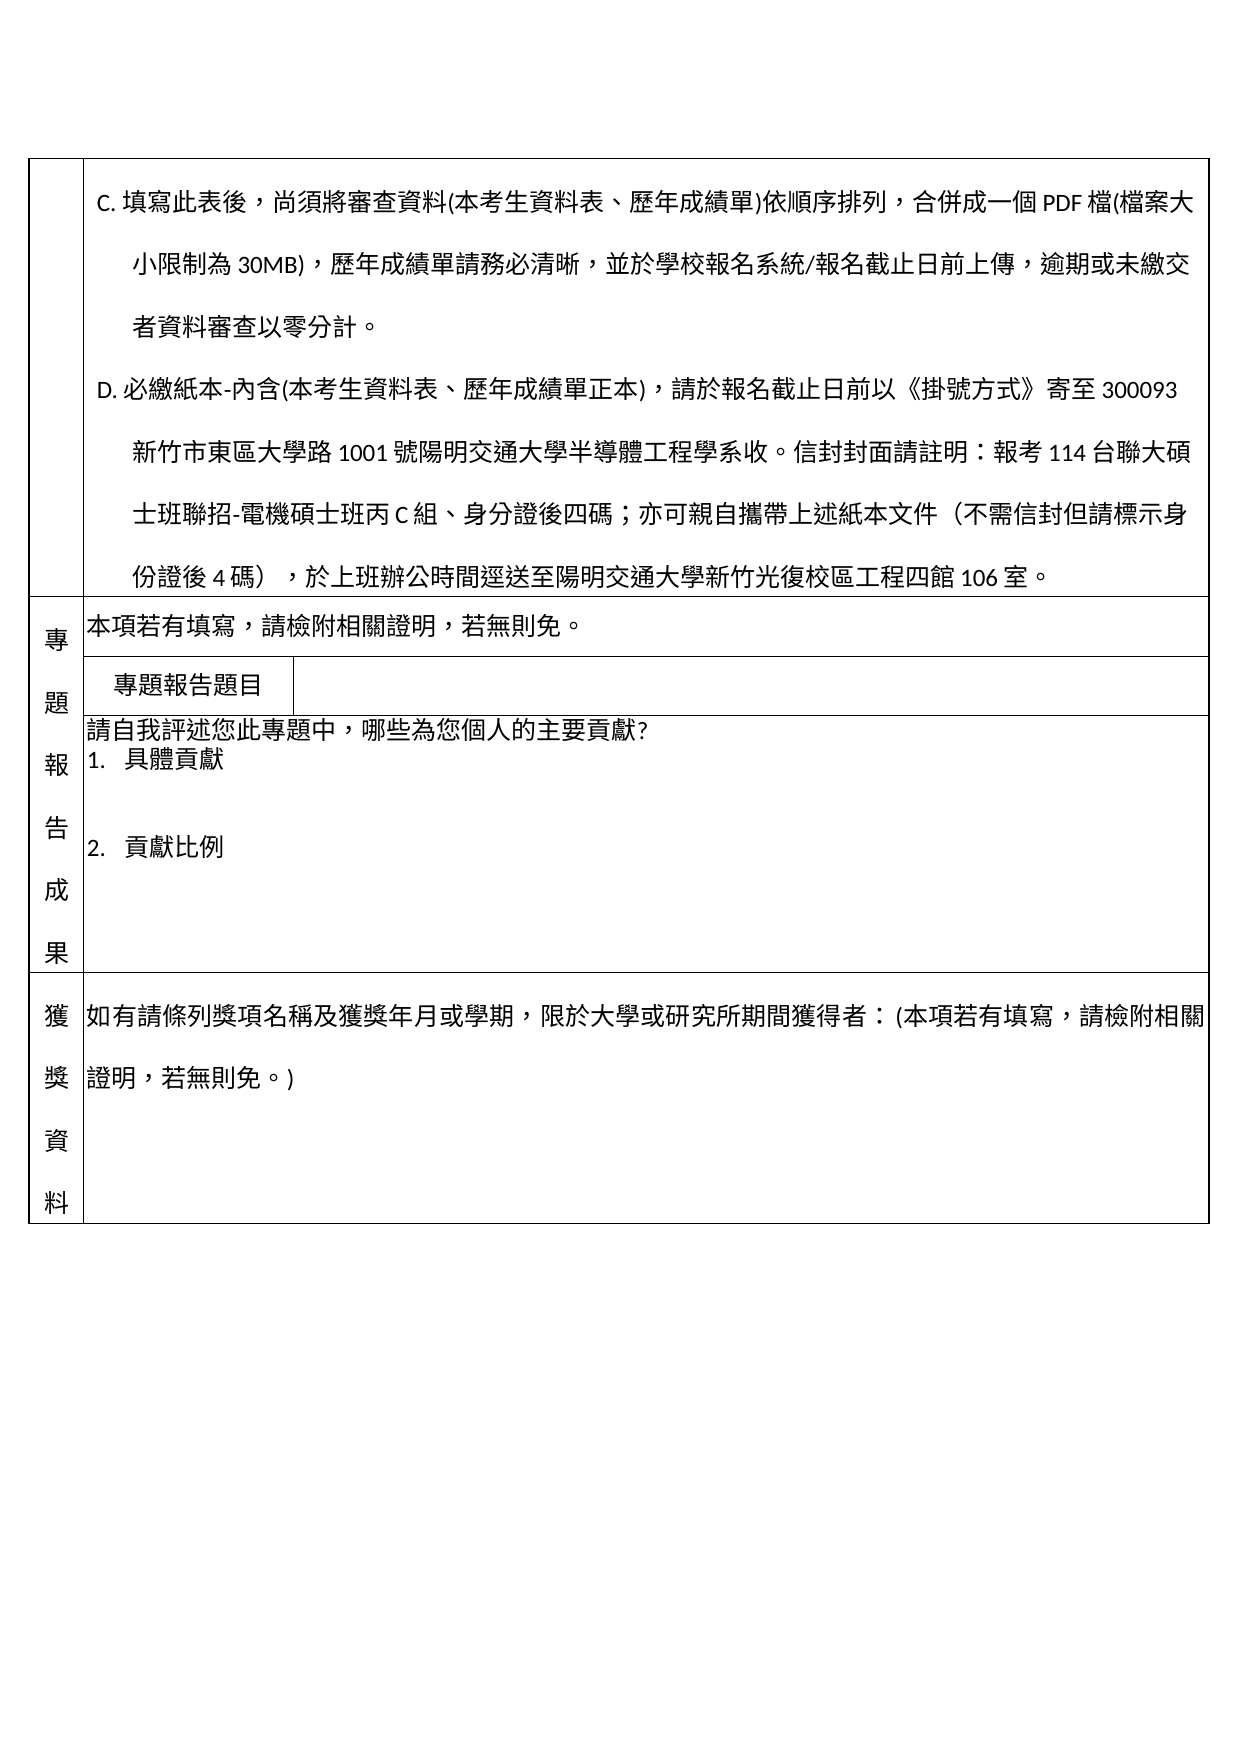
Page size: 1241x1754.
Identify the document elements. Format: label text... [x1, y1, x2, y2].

table_cell 專題報告成果 [30, 597, 83, 972]
table_cell 專題報告題目 [84, 657, 293, 715]
table_cell 如有請條列獎項名稱及獲獎年月或學期，限於大學或研究所期間獲得者：(本項若有填寫，請檢附相關證明，若無則免。) [84, 973, 1208, 1223]
table_cell 本項若有填寫，請檢附相關證明，若無則免。 [84, 597, 1208, 656]
table_cell [30, 159, 83, 596]
table_cell 獲獎資料 [30, 973, 83, 1223]
table_cell [294, 657, 1208, 715]
table_cell C. 填寫此表後，尚須將審查資料(本考生資料表、歷年成績單)依順序排列，合併成一個PDF檔(檔案大小限制為30MB)，歷年成績單請務必清晰，並於學校報名系統/報名截止日前上傳，逾期或未繳交者資料審查以零分計。 D. 必繳紙本-內含(本考生資料表、歷年成績單正本)，請於報名截止日前以《掛號方式》寄至300093新竹市東區大學路1001號陽明交通大學半導體工程學系收。信封封面請註明：報考114台聯大碩士班聯招-電機碩士班丙C組、身分證後四碼；亦可親自攜帶上述紙本文件（不需信封但請標示身份證後4碼），於上班辦公時間逕送至陽明交通大學新竹光復校區工程四館106室。 [84, 159, 1208, 596]
table_cell 請自我評述您此專題中，哪些為您個人的主要貢獻? 具體貢獻 貢獻比例 [84, 716, 1208, 972]
